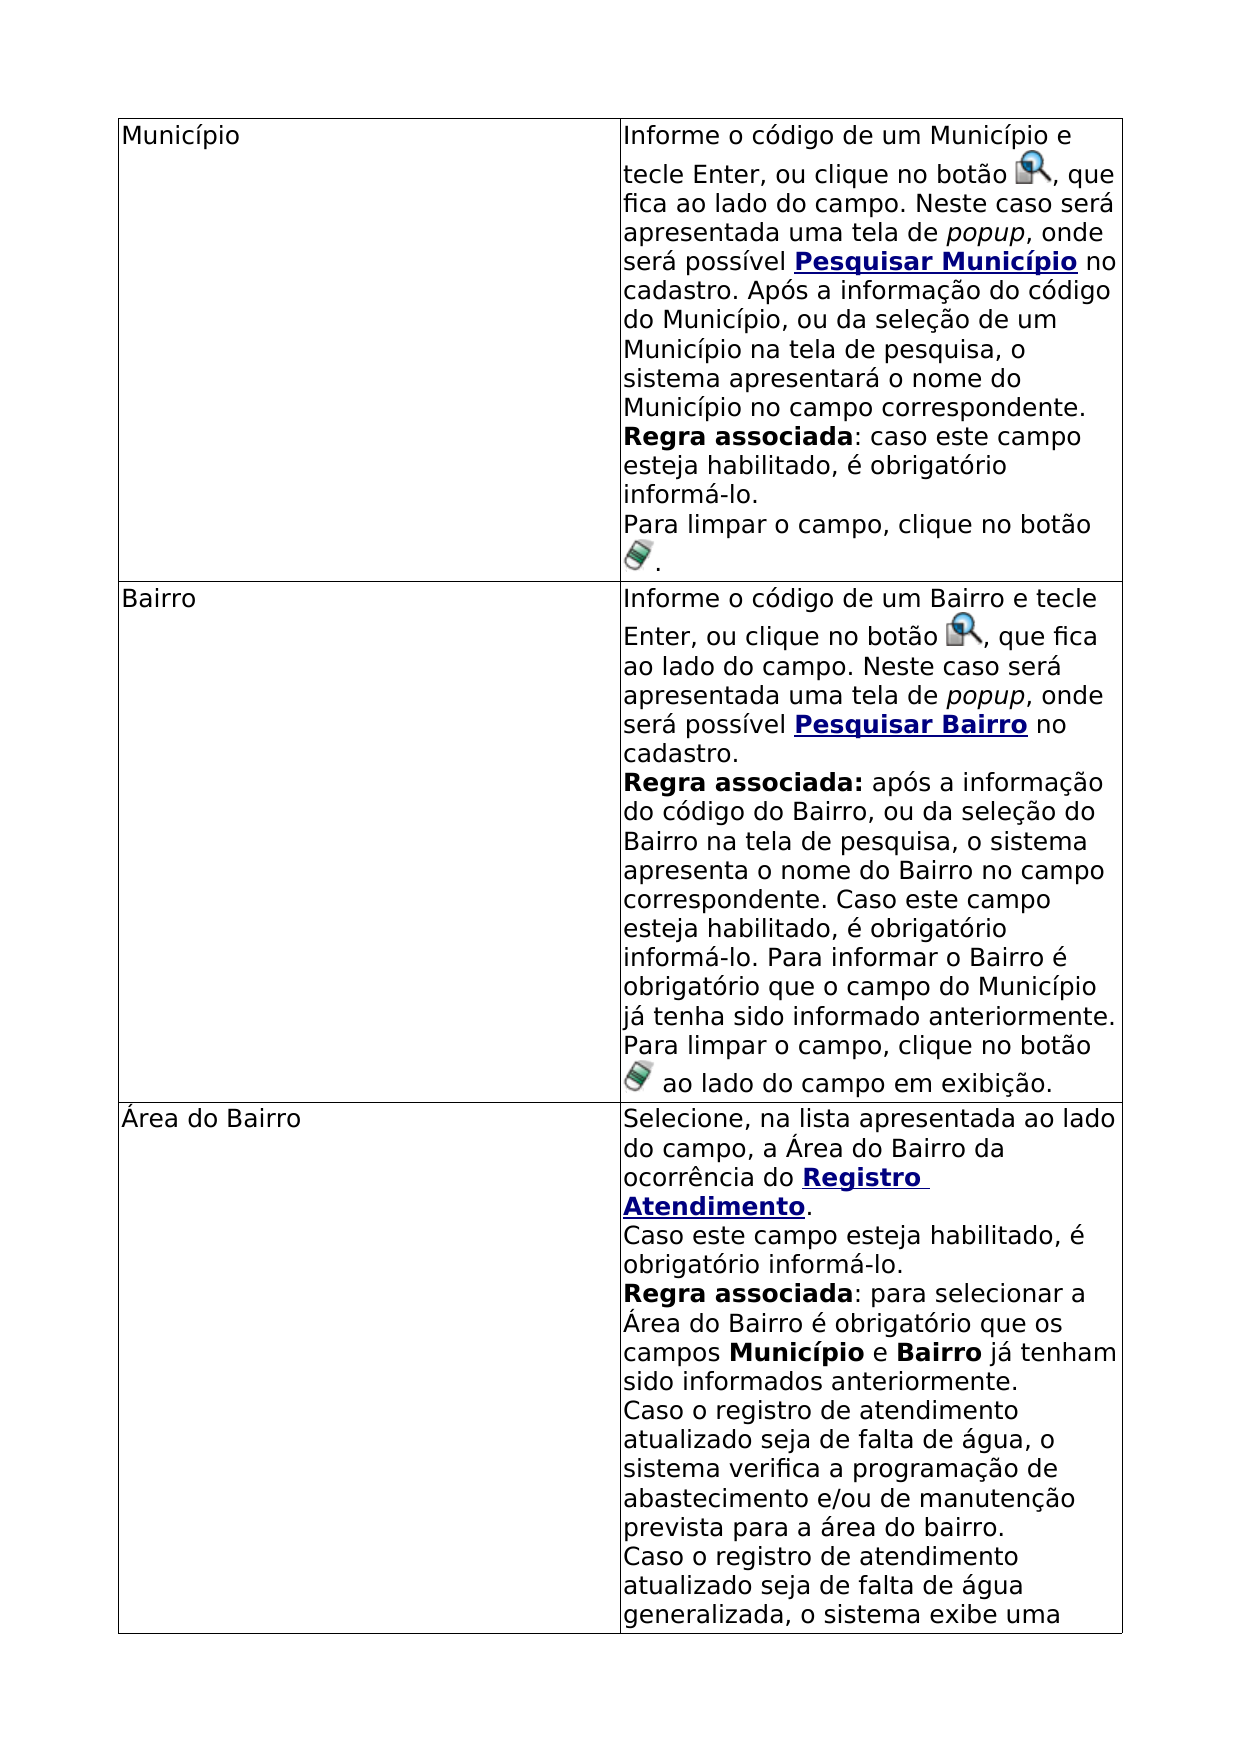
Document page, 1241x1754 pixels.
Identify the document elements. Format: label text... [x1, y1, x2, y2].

table_cell Informe o código de um Bairro e tecle Enter, ou clique no botão , que fica ao lado do campo. Neste caso será apresentada uma tela de popup, onde será possível Pesquisar Bairro no cadastro. Regra associada: após a informação do código do Bairro, ou da seleção do Bairro na tela de pesquisa, o sistema apresenta o nome do Bairro no campo correspondente. Caso este campo esteja habilitado, é obrigatório informá-lo. Para informar o Bairro é obrigatório que o campo do Município já tenha sido informado anteriormente. Para limpar o campo, clique no botão ao lado do campo em exibição. [621, 582, 1122, 1102]
table_cell Bairro [119, 582, 620, 1102]
picture [622, 1060, 655, 1093]
table_cell Área do Bairro [119, 1103, 620, 1633]
picture [1015, 150, 1052, 184]
table_cell Selecione, na lista apresentada ao lado do campo, a Área do Bairro da ocorrência do Registro Atendimento. Caso este campo esteja habilitado, é obrigatório informá-lo. Regra associada: para selecionar a Área do Bairro é obrigatório que os campos Município e Bairro já tenham sido informados anteriormente. Caso o registro de atendimento atualizado seja de falta de água, o sistema verifica a programação de abastecimento e/ou de manutenção prevista para a área do bairro. Caso o registro de atendimento atualizado seja de falta de água generalizada, o sistema exibe uma [621, 1103, 1122, 1633]
picture [622, 539, 655, 572]
table_cell Município [119, 119, 620, 581]
picture [946, 612, 983, 646]
table_cell Informe o código de um Município e tecle Enter, ou clique no botão , que fica ao lado do campo. Neste caso será apresentada uma tela de popup, onde será possível Pesquisar Município no cadastro. Após a informação do código do Município, ou da seleção de um Município na tela de pesquisa, o sistema apresentará o nome do Município no campo correspondente. Regra associada: caso este campo esteja habilitado, é obrigatório informá-lo. Para limpar o campo, clique no botão . [621, 119, 1122, 581]
